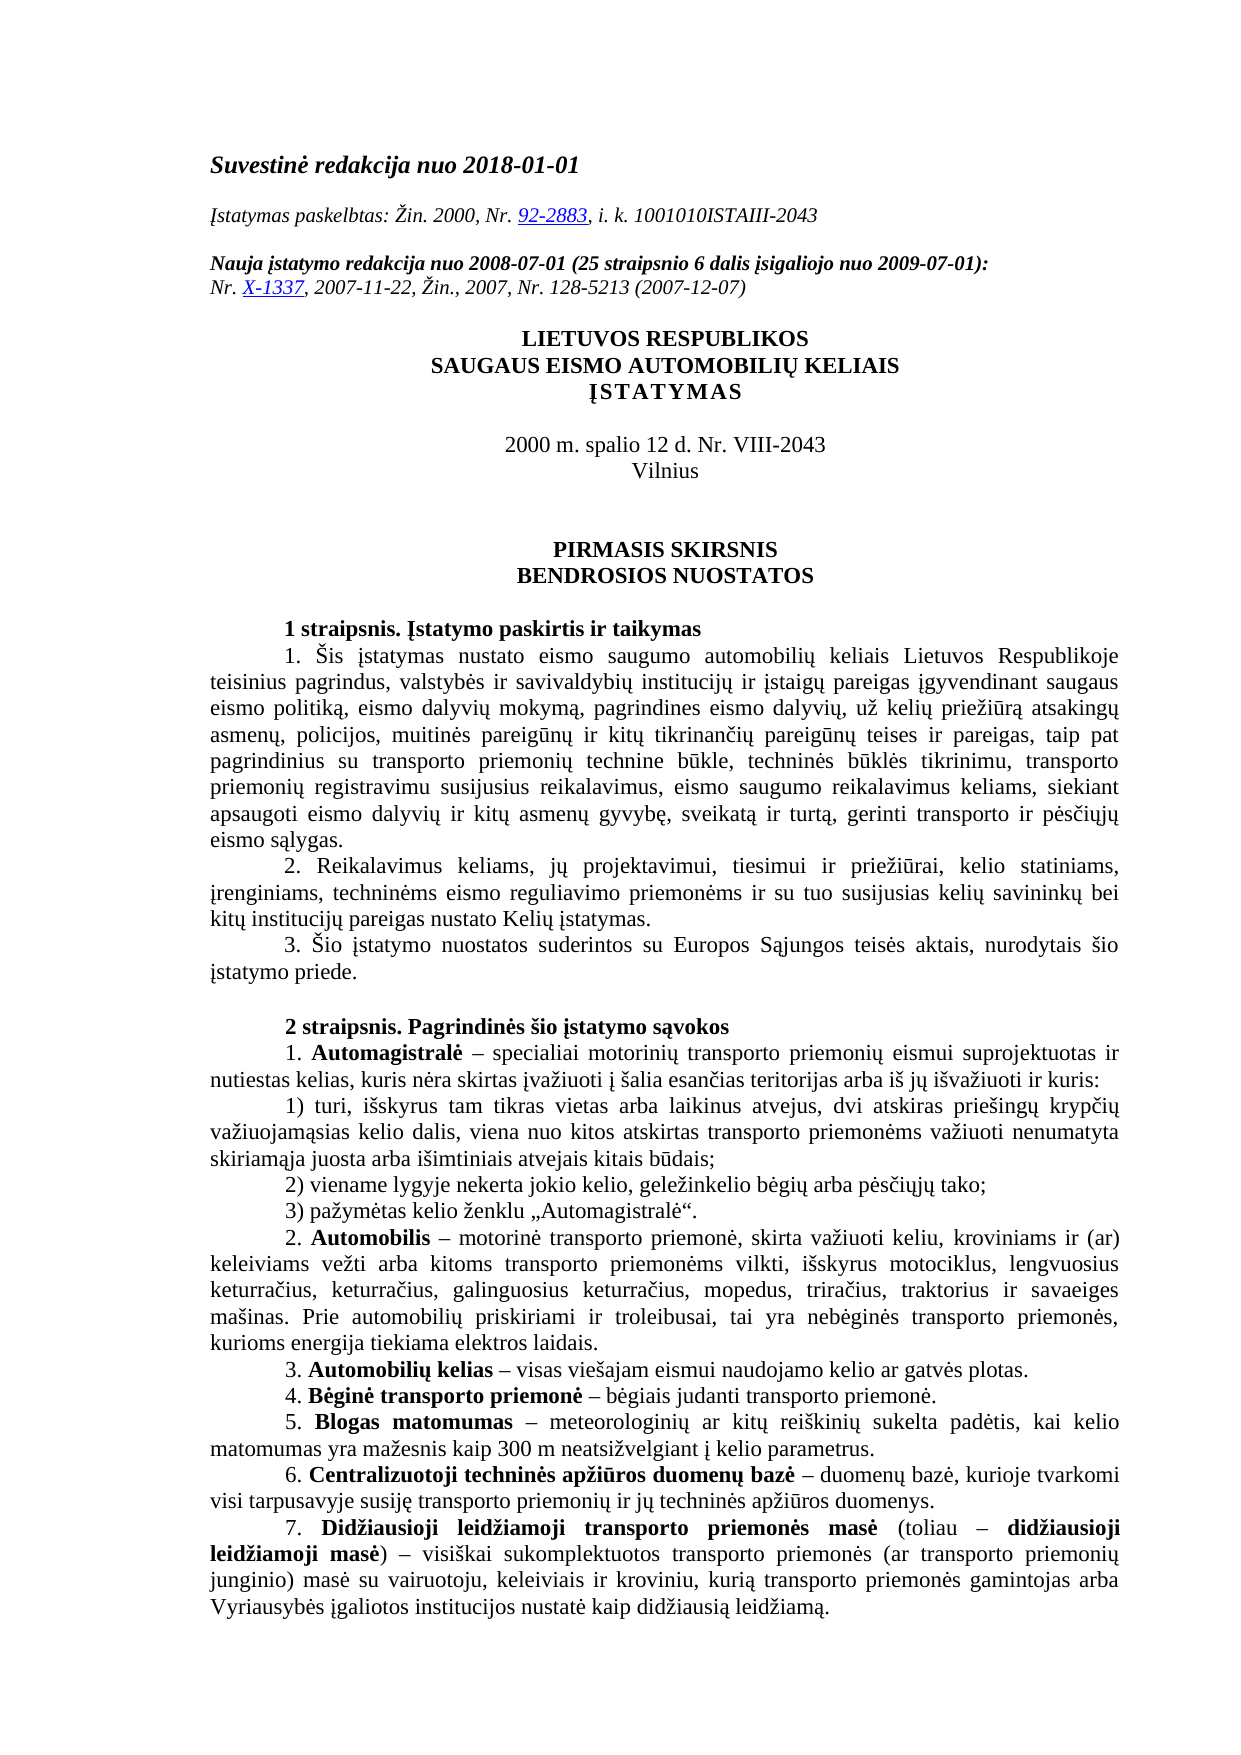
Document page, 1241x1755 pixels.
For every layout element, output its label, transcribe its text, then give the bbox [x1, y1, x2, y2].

text LIETUVOS RESPUBLIKOS [210, 325, 1120, 352]
text 7. Didžiausioji leidžiamoji transporto priemonės masė (toliau – didžiausioji leidžiamoji masė) – visiškai sukomplektuotos transporto priemonės (ar transporto priemonių junginio) masė su vairuotoju, keleiviais ir kroviniu, kurią transporto priemonės gamintojas arba Vyriausybės įgaliotos institucijos nustatė kaip didžiausią leidžiamą. [210, 1514, 1120, 1619]
text Įstatymas paskelbtas: Žin. 2000, Nr. 92-2883, i. k. 1001010ISTAIII-2043 [210, 203, 1120, 227]
text 3. Automobilių kelias – visas viešajam eismui naudojamo kelio ar gatvės plotas. [210, 1356, 1120, 1382]
text 1. Šis įstatymas nustato eismo saugumo automobilių keliais Lietuvos Respublikoje teisinius pagrindus, valstybės ir savivaldybių institucijų ir įstaigų pareigas įgyvendinant saugaus eismo politiką, eismo dalyvių mokymą, pagrindines eismo dalyvių, už kelių priežiūrą atsakingų asmenų, policijos, muitinės pareigūnų ir kitų tikrinančių pareigūnų teises ir pareigas, taip pat pagrindinius su transporto priemonių technine būkle, techninės būklės tikrinimu, transporto priemonių registravimu susijusius reikalavimus, eismo saugumo reikalavimus keliams, siekiant apsaugoti eismo dalyvių ir kitų asmenų gyvybę, sveikatą ir turtą, gerinti transporto ir pėsčiųjų eismo sąlygas. [210, 642, 1120, 852]
text Nr. X-1337, 2007-11-22, Žin., 2007, Nr. 128-5213 (2007-12-07) [210, 275, 1120, 299]
text 2000 m. spalio 12 d. Nr. VIII-2043 Vilnius [210, 431, 1120, 483]
text 2. Automobilis – motorinė transporto priemonė, skirta važiuoti keliu, kroviniams ir (ar) keleiviams vežti arba kitoms transporto priemonėms vilkti, išskyrus motociklus, lengvuosius keturračius, keturračius, galinguosius keturračius, mopedus, triračius, traktorius ir savaeiges mašinas. Prie automobilių priskiriami ir troleibusai, tai yra nebėginės transporto priemonės, kurioms energija tiekiama elektros laidais. [210, 1224, 1120, 1356]
text 1 straipsnis. Įstatymo paskirtis ir taikymas [210, 615, 1120, 642]
text 2. Reikalavimus keliams, jų projektavimui, tiesimui ir priežiūrai, kelio statiniams, įrenginiams, techninėms eismo reguliavimo priemonėms ir su tuo susijusias kelių savininkų bei kitų institucijų pareigas nustato Kelių įstatymas. [210, 852, 1120, 932]
text 3. Šio įstatymo nuostatos suderintos su Europos Sąjungos teisės aktais, nurodytais šio įstatymo priede. [210, 932, 1120, 984]
text ĮSTATYMAS [210, 378, 1120, 404]
text 6. Centralizuotoji techninės apžiūros duomenų bazė – duomenų bazė, kurioje tvarkomi visi tarpusavyje susiję transporto priemonių ir jų techninės apžiūros duomenys. [210, 1461, 1120, 1514]
text 5. Blogas matomumas – meteorologinių ar kitų reiškinių sukelta padėtis, kai kelio matomumas yra mažesnis kaip 300 m neatsižvelgiant į kelio parametrus. [210, 1408, 1120, 1461]
text 3) pažymėtas kelio ženklu „Automagistralė“. [210, 1197, 1120, 1224]
text 4. Bėginė transporto priemonė – bėgiais judanti transporto priemonė. [210, 1382, 1120, 1408]
text 1) turi, išskyrus tam tikras vietas arba laikinus atvejus, dvi atskiras priešingų krypčių važiuojamąsias kelio dalis, viena nuo kitos atskirtas transporto priemonėms važiuoti nenumatyta skiriamąja juosta arba išimtiniais atvejais kitais būdais; [210, 1092, 1120, 1171]
text SAUGAUS EISMO AUTOMOBILIŲ KELIAIS [210, 352, 1120, 378]
text PIRMASIS SKIRSNIS [210, 536, 1120, 563]
text Bendrosios nuostatos [210, 563, 1120, 589]
text 1. Automagistralė – specialiai motorinių transporto priemonių eismui suprojektuotas ir nutiestas kelias, kuris nėra skirtas įvažiuoti į šalia esančias teritorijas arba iš jų išvažiuoti ir kuris: [210, 1039, 1120, 1092]
text 2 straipsnis. Pagrindinės šio įstatymo sąvokos [210, 1013, 1120, 1039]
text 2) viename lygyje nekerta jokio kelio, geležinkelio bėgių arba pėsčiųjų tako; [210, 1171, 1120, 1197]
text Nauja įstatymo redakcija nuo 2008-07-01 (25 straipsnio 6 dalis įsigaliojo nuo 2009-07-01): [210, 251, 1120, 275]
text Suvestinė redakcija nuo 2018-01-01 [210, 150, 1120, 179]
